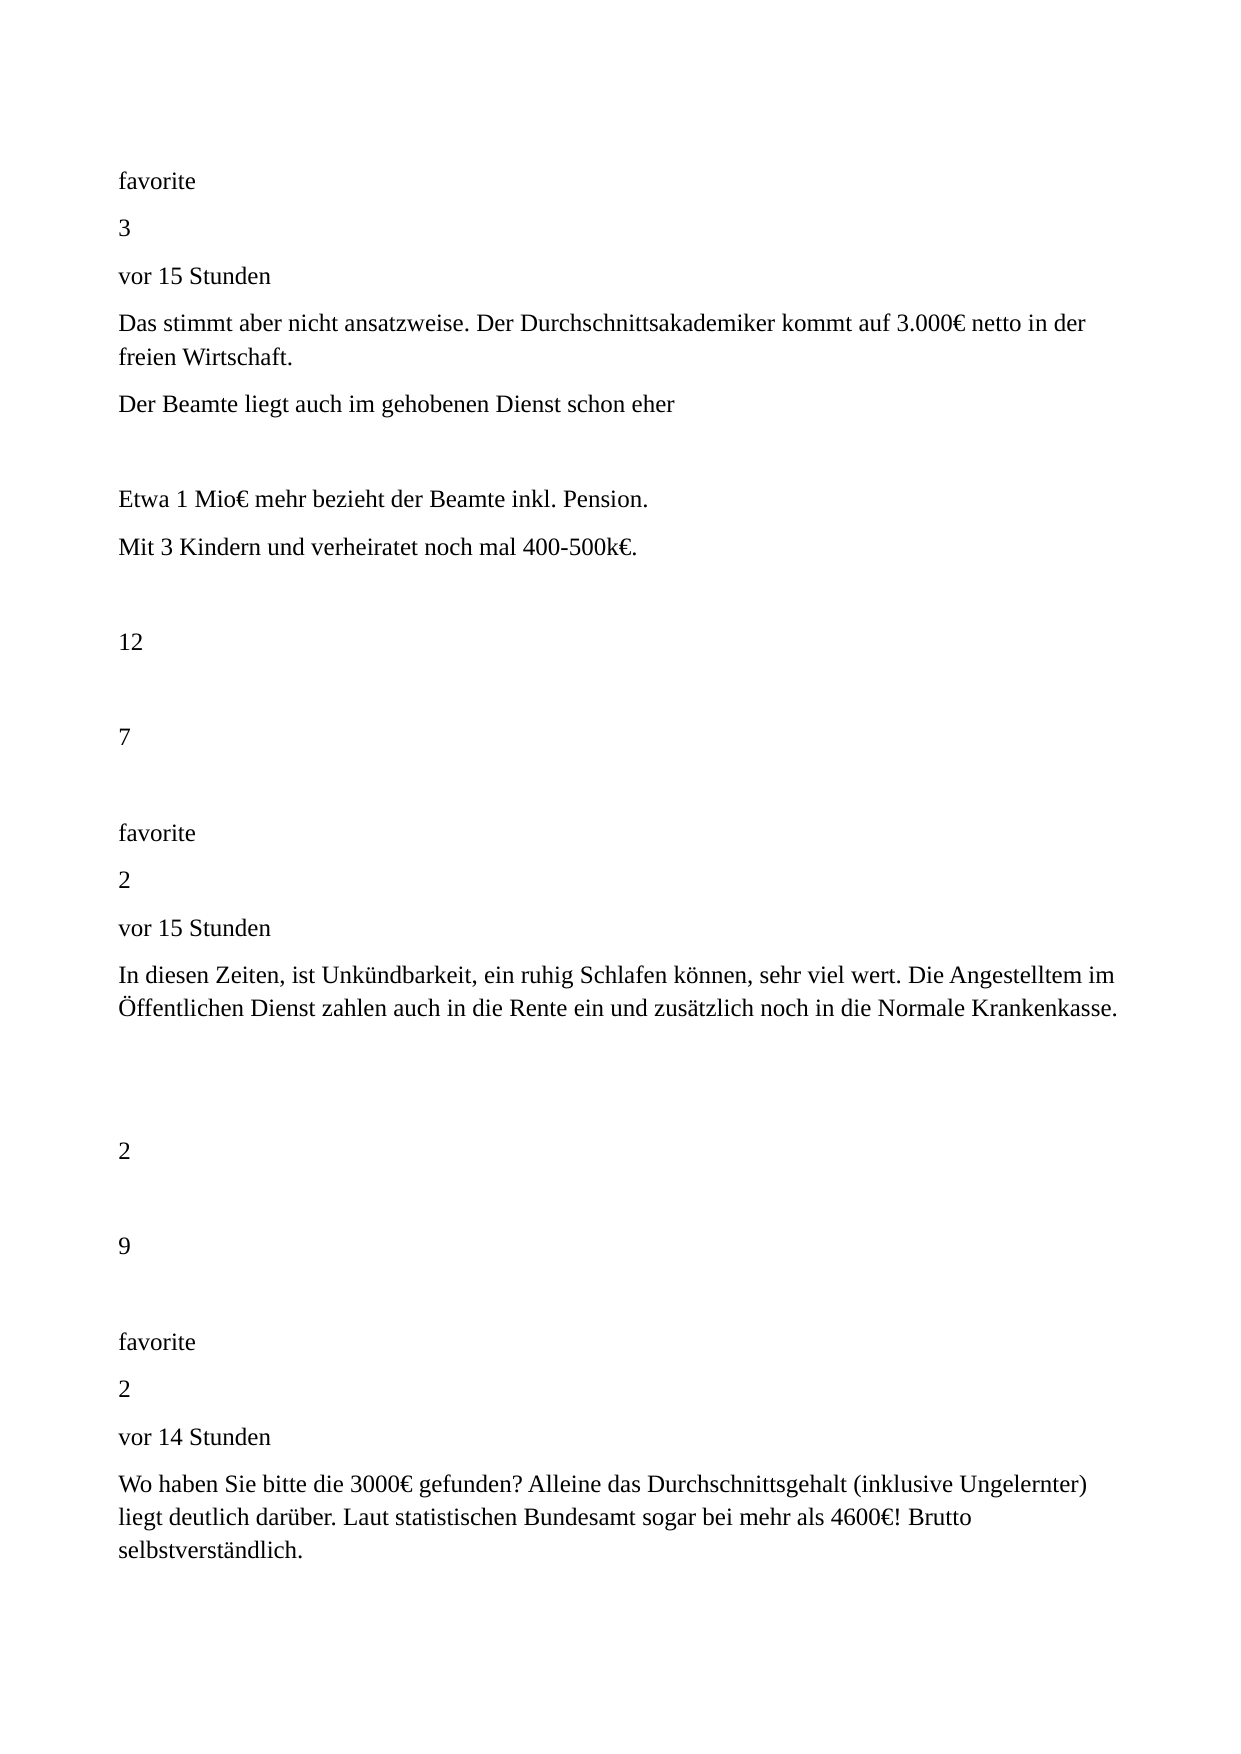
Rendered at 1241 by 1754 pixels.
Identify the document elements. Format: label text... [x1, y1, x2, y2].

text Das stimmt aber nicht ansatzweise. Der Durchschnittsakademiker kommt auf 3.000€ netto in der freien Wirtschaft. [118, 308, 1122, 370]
text 7 [118, 722, 1122, 751]
text vor 15 Stunden [118, 913, 1122, 942]
text Wo haben Sie bitte die 3000€ gefunden? Alleine das Durchschnittsgehalt (inklusive Ungelernter) liegt deutlich darüber. Laut statistischen Bundesamt sogar bei mehr als 4600€! Brutto selbstverständlich. [118, 1469, 1122, 1564]
text Mit 3 Kindern und verheiratet noch mal 400-500k€. [118, 532, 1122, 561]
text 2 [118, 1374, 1122, 1403]
text favorite [118, 1327, 1122, 1355]
text 3 [118, 213, 1122, 242]
text favorite [118, 166, 1122, 194]
text favorite [118, 818, 1122, 846]
text 9 [118, 1231, 1122, 1260]
text 2 [118, 865, 1122, 894]
text 12 [118, 627, 1122, 656]
text Der Beamte liegt auch im gehobenen Dienst schon eher [118, 389, 1122, 418]
text 2 [118, 1136, 1122, 1165]
text vor 14 Stunden [118, 1422, 1122, 1451]
text vor 15 Stunden [118, 261, 1122, 290]
text Etwa 1 Mio€ mehr bezieht der Beamte inkl. Pension. [118, 484, 1122, 513]
text In diesen Zeiten, ist Unkündbarkeit, ein ruhig Schlafen können, sehr viel wert. Die Angestelltem im Öffentlichen Dienst zahlen auch in die Rente ein und zusätzlich noch in die Normale Krankenkasse. [118, 960, 1122, 1022]
